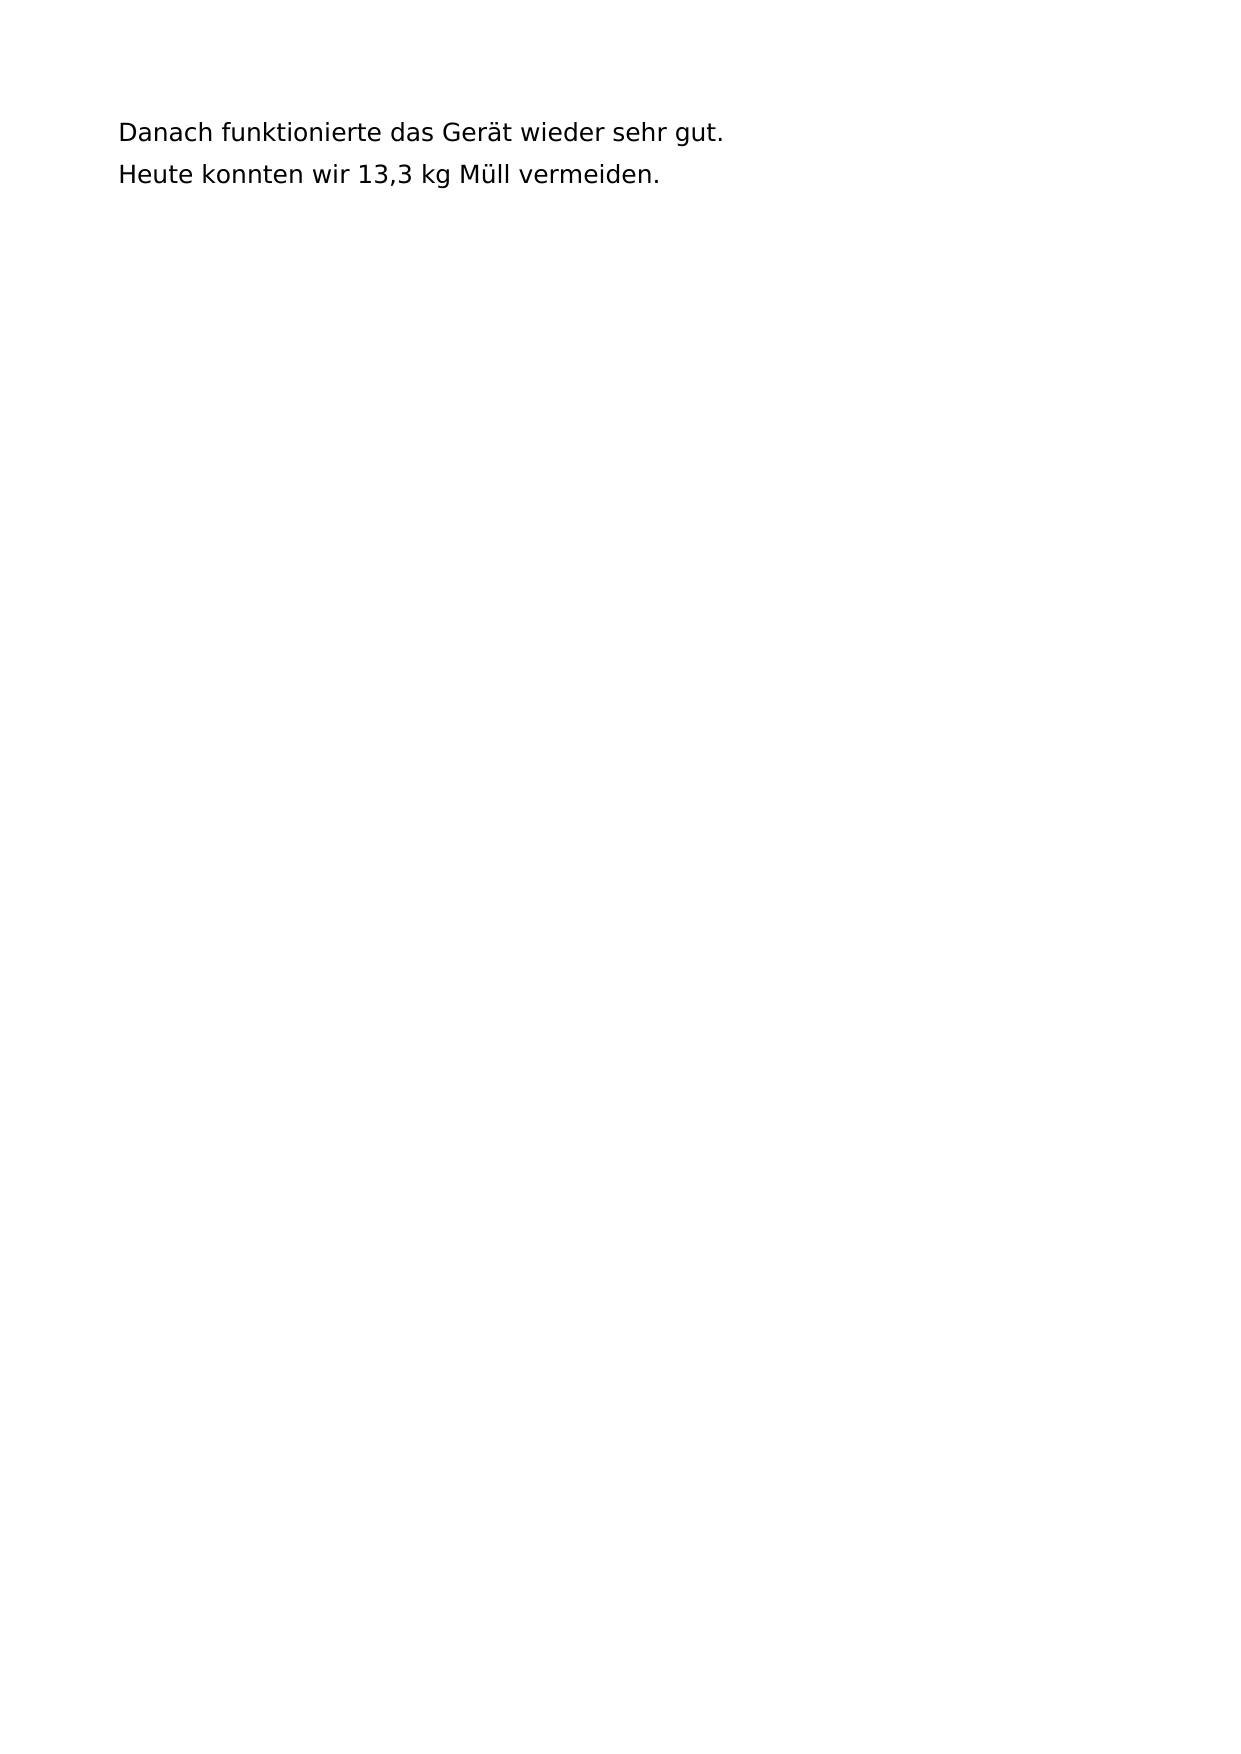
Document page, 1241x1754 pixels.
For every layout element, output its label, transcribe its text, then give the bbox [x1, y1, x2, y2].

text Heute konnten wir 13,3 kg Müll vermeiden. [118, 160, 1122, 189]
text Danach funktionierte das Gerät wieder sehr gut. [118, 118, 1122, 147]
